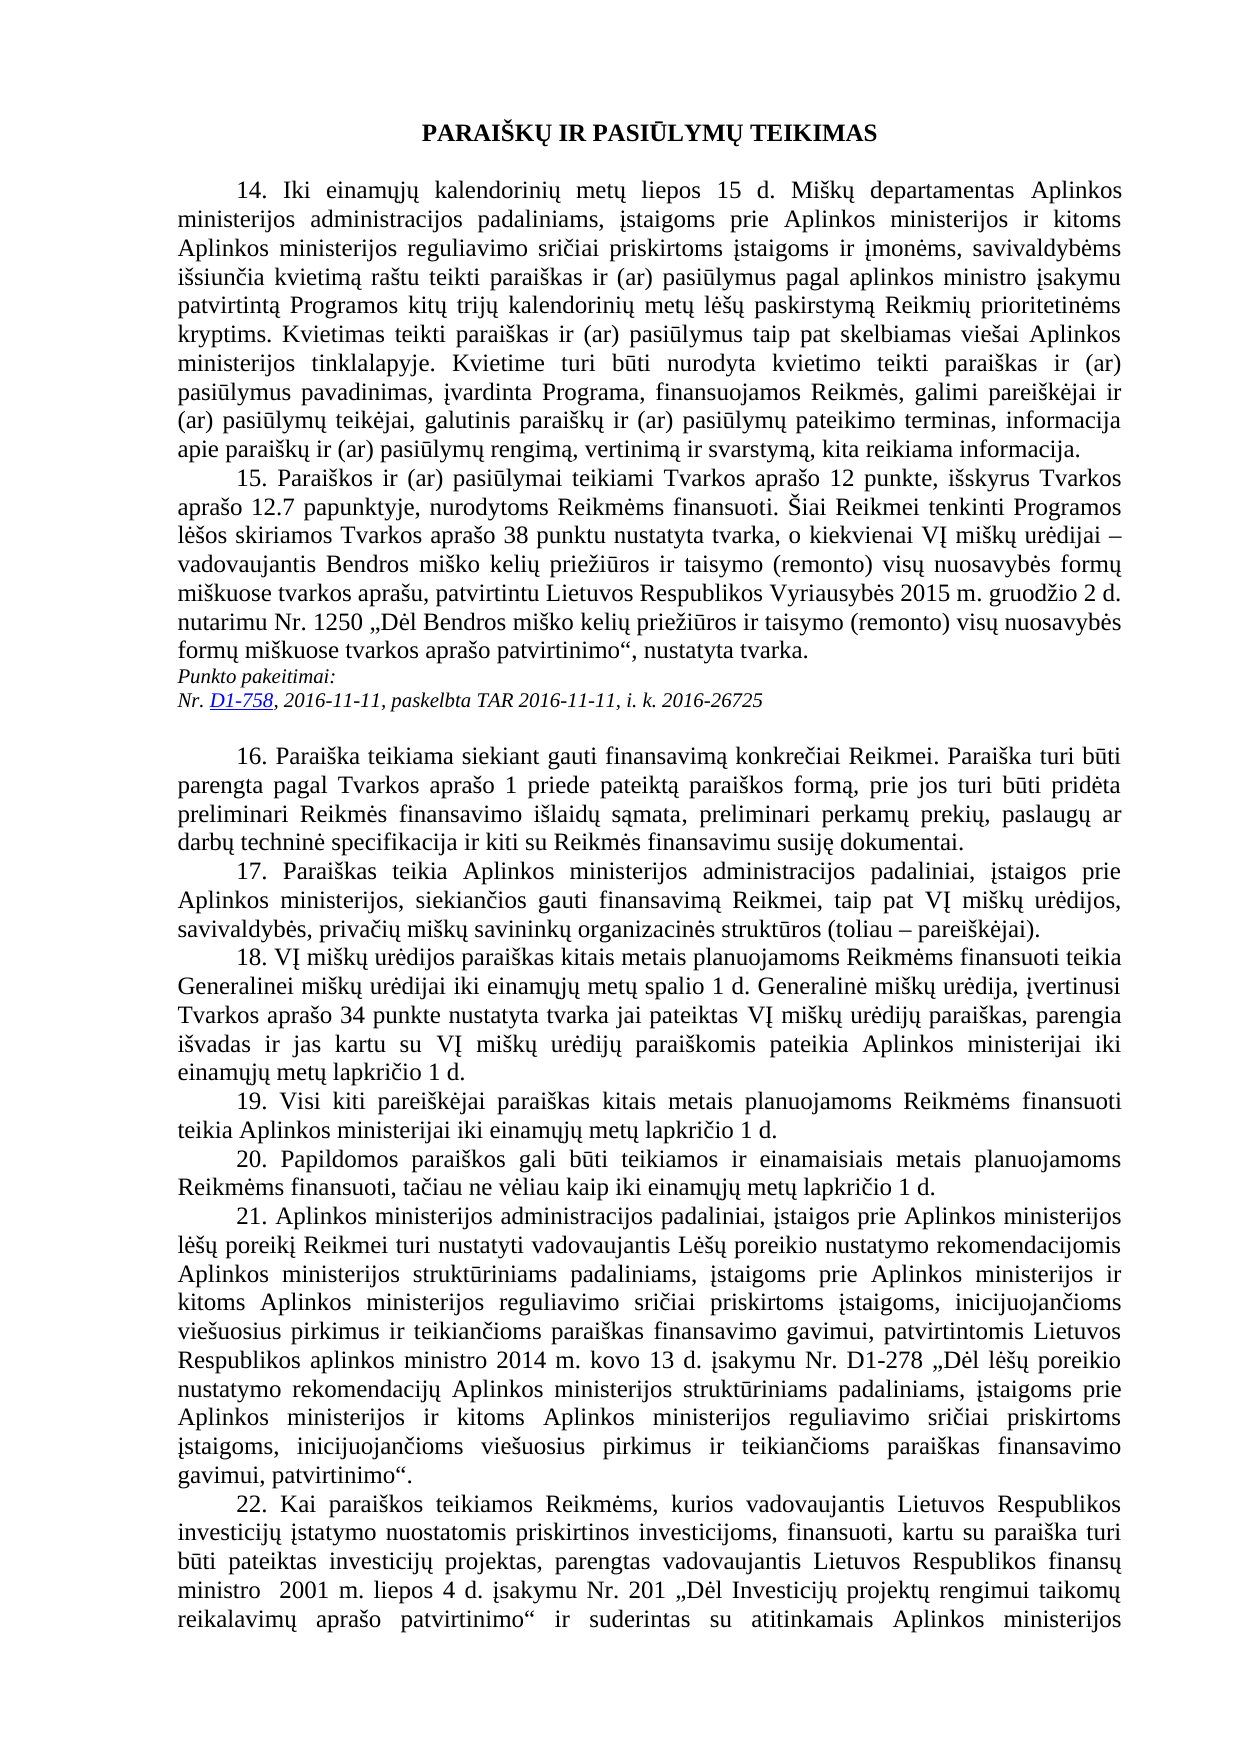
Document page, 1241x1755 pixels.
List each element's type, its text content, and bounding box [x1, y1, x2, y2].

text 16. Paraiška teikiama siekiant gauti finansavimą konkrečiai Reikmei. Paraiška turi būti parengta pagal Tvarkos aprašo 1 priede pateiktą paraiškos formą, prie jos turi būti pridėta preliminari Reikmės finansavimo išlaidų sąmata, preliminari perkamų prekių, paslaugų ar darbų techninė specifikacija ir kiti su Reikmės finansavimu susiję dokumentai. [177, 741, 1122, 856]
text Punkto pakeitimai: [177, 664, 1122, 688]
text 17. Paraiškas teikia Aplinkos ministerijos administracijos padaliniai, įstaigos prie Aplinkos ministerijos, siekiančios gauti finansavimą Reikmei, taip pat VĮ miškų urėdijos, savivaldybės, privačių miškų savininkų organizacinės struktūros (toliau – pareiškėjai). [177, 856, 1122, 942]
text PARAIŠKŲ IR PASIŪLYMŲ TEIKIMAS [177, 118, 1122, 147]
text 20. Papildomos paraiškos gali būti teikiamos ir einamaisiais metais planuojamoms Reikmėms finansuoti, tačiau ne vėliau kaip iki einamųjų metų lapkričio 1 d. [177, 1144, 1122, 1201]
text 22. Kai paraiškos teikiamos Reikmėms, kurios vadovaujantis Lietuvos Respublikos investicijų įstatymo nuostatomis priskirtinos investicijoms, finansuoti, kartu su paraiška turi būti pateiktas investicijų projektas, parengtas vadovaujantis Lietuvos Respublikos finansų ministro 2001 m. liepos 4 d. įsakymu Nr. 201 „Dėl Investicijų projektų rengimui taikomų reikalavimų aprašo patvirtinimo“ ir suderintas su atitinkamais Aplinkos ministerijos [177, 1489, 1122, 1632]
text 19. Visi kiti pareiškėjai paraiškas kitais metais planuojamoms Reikmėms finansuoti teikia Aplinkos ministerijai iki einamųjų metų lapkričio 1 d. [177, 1086, 1122, 1144]
text Nr. D1-758, 2016-11-11, paskelbta TAR 2016-11-11, i. k. 2016-26725 [177, 688, 1122, 712]
text 15. Paraiškos ir (ar) pasiūlymai teikiami Tvarkos aprašo 12 punkte, išskyrus Tvarkos aprašo 12.7 papunktyje, nurodytoms Reikmėms finansuoti. Šiai Reikmei tenkinti Programos lėšos skiriamos Tvarkos aprašo 38 punktu nustatyta tvarka, o kiekvienai VĮ miškų urėdijai – vadovaujantis Bendros miško kelių priežiūros ir taisymo (remonto) visų nuosavybės formų miškuose tvarkos aprašu, patvirtintu Lietuvos Respublikos Vyriausybės 2015 m. gruodžio 2 d. nutarimu Nr. 1250 „Dėl Bendros miško kelių priežiūros ir taisymo (remonto) visų nuosavybės formų miškuose tvarkos aprašo patvirtinimo“, nustatyta tvarka. [177, 463, 1122, 664]
text 21. Aplinkos ministerijos administracijos padaliniai, įstaigos prie Aplinkos ministerijos lėšų poreikį Reikmei turi nustatyti vadovaujantis Lėšų poreikio nustatymo rekomendacijomis Aplinkos ministerijos struktūriniams padaliniams, įstaigoms prie Aplinkos ministerijos ir kitoms Aplinkos ministerijos reguliavimo sričiai priskirtoms įstaigoms, inicijuojančioms viešuosius pirkimus ir teikiančioms paraiškas finansavimo gavimui, patvirtintomis Lietuvos Respublikos aplinkos ministro 2014 m. kovo 13 d. įsakymu Nr. D1-278 „Dėl lėšų poreikio nustatymo rekomendacijų Aplinkos ministerijos struktūriniams padaliniams, įstaigoms prie Aplinkos ministerijos ir kitoms Aplinkos ministerijos reguliavimo sričiai priskirtoms įstaigoms, inicijuojančioms viešuosius pirkimus ir teikiančioms paraiškas finansavimo gavimui, patvirtinimo“. [177, 1201, 1122, 1489]
text 14. Iki einamųjų kalendorinių metų liepos 15 d. Miškų departamentas Aplinkos ministerijos administracijos padaliniams, įstaigoms prie Aplinkos ministerijos ir kitoms Aplinkos ministerijos reguliavimo sričiai priskirtoms įstaigoms ir įmonėms, savivaldybėms išsiunčia kvietimą raštu teikti paraiškas ir (ar) pasiūlymus pagal aplinkos ministro įsakymu patvirtintą Programos kitų trijų kalendorinių metų lėšų paskirstymą Reikmių prioritetinėms kryptims. Kvietimas teikti paraiškas ir (ar) pasiūlymus taip pat skelbiamas viešai Aplinkos ministerijos tinklalapyje. Kvietime turi būti nurodyta kvietimo teikti paraiškas ir (ar) pasiūlymus pavadinimas, įvardinta Programa, finansuojamos Reikmės, galimi pareiškėjai ir (ar) pasiūlymų teikėjai, galutinis paraiškų ir (ar) pasiūlymų pateikimo terminas, informacija apie paraiškų ir (ar) pasiūlymų rengimą, vertinimą ir svarstymą, kita reikiama informacija. [177, 176, 1122, 463]
text 18. VĮ miškų urėdijos paraiškas kitais metais planuojamoms Reikmėms finansuoti teikia Generalinei miškų urėdijai iki einamųjų metų spalio 1 d. Generalinė miškų urėdija, įvertinusi Tvarkos aprašo 34 punkte nustatyta tvarka jai pateiktas VĮ miškų urėdijų paraiškas, parengia išvadas ir jas kartu su VĮ miškų urėdijų paraiškomis pateikia Aplinkos ministerijai iki einamųjų metų lapkričio 1 d. [177, 942, 1122, 1086]
